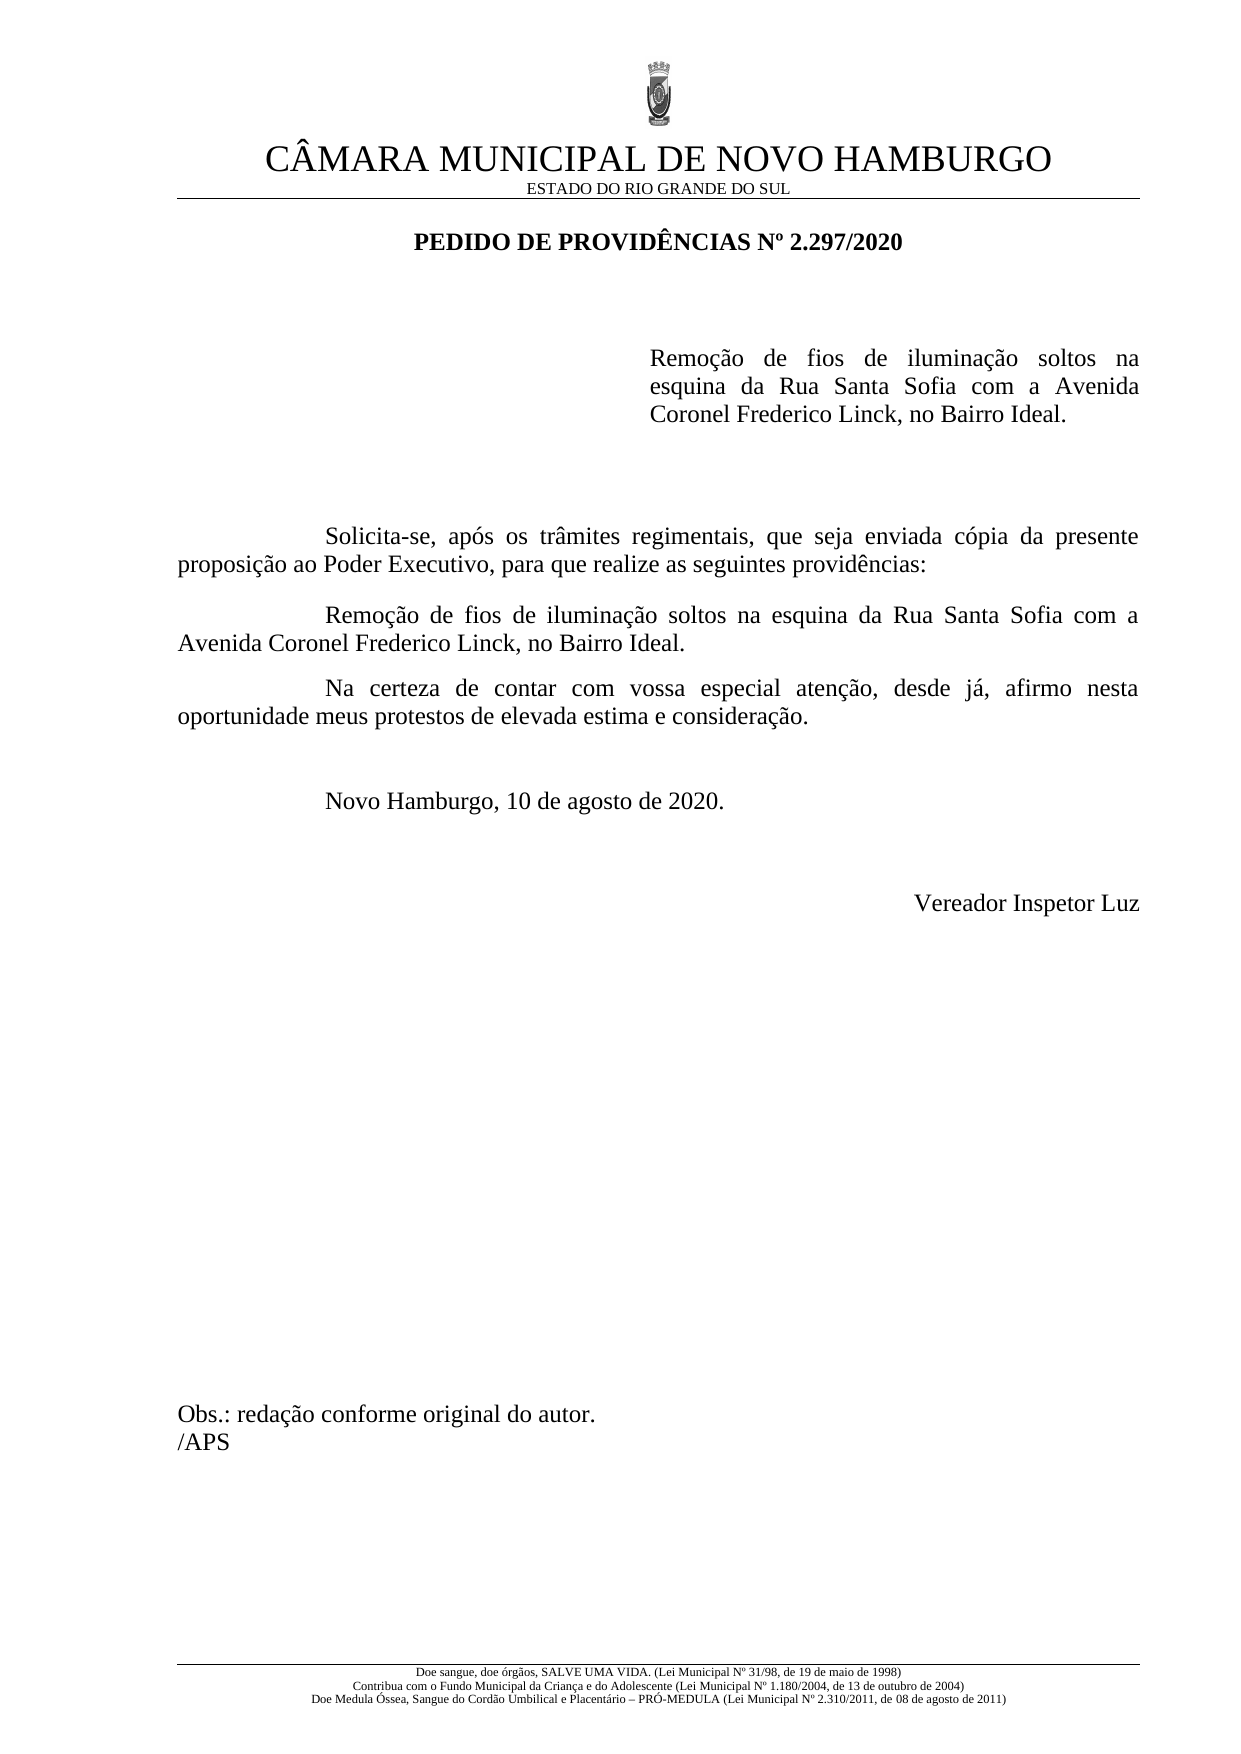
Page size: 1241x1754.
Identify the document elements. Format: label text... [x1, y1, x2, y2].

text Vereador Inspetor Luz [177, 889, 1140, 917]
text Novo Hamburgo, 10 de agosto de 2020. [177, 787, 1140, 815]
text Obs.: redação conforme original do autor. [177, 1400, 1140, 1428]
text Remoção de fios de iluminação soltos na esquina da Rua Santa Sofia com a Avenida Coronel Frederico Linck, no Bairro Ideal. [649, 344, 1140, 428]
text Remoção de fios de iluminação soltos na esquina da Rua Santa Sofia com a Avenida Coronel Frederico Linck, no Bairro Ideal. [177, 601, 1140, 657]
text Solicita-se, após os trâmites regimentais, que seja enviada cópia da presente proposição ao Poder Executivo, para que realize as seguintes providências: [177, 522, 1140, 578]
text PEDIDO DE PROVIDÊNCIAS Nº 2.297/2020 [177, 228, 1140, 256]
text /APS [177, 1428, 1140, 1455]
text Na certeza de contar com vossa especial atenção, desde já, afirmo nesta oportunidade meus protestos de elevada estima e consideração. [177, 674, 1140, 730]
